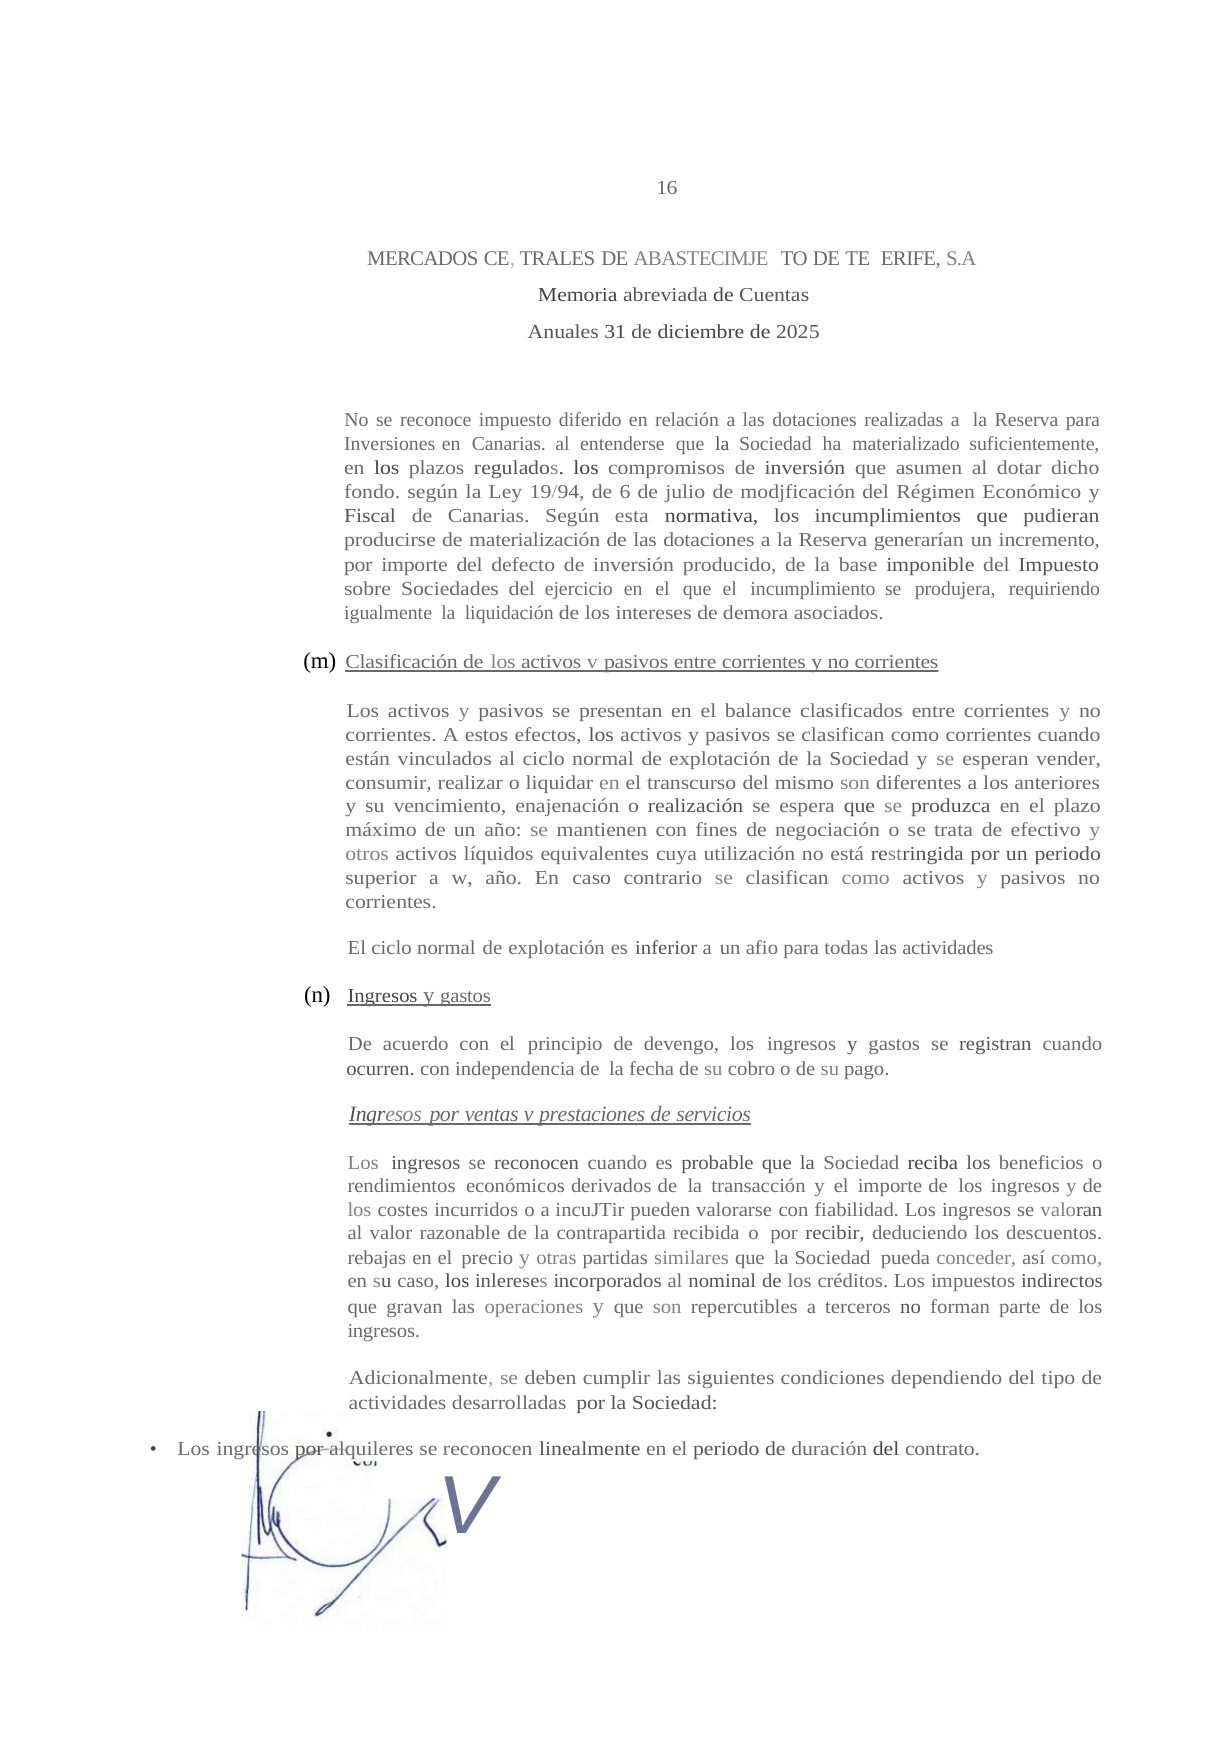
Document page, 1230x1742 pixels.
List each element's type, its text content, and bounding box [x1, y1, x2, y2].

list Clasificación de los activos v pasivos entre corrientes y no corrientes [303, 647, 1155, 674]
subtitle MERCADOS CE, TRALES DE ABASTECIMJE TO DE TE ERIFE, S.A [188, 245, 1155, 269]
list Los ingresos por alquileres se reconocen linealmente en el periodo de duración del contrato. [447, 1437, 1103, 1459]
text No se reconoce impuesto diferido en relación a las dotaciones realizadas a la Reserva para Inversiones en Canarias. al entenderse que la Sociedad ha materializado suficientemente, en los plazos regulados. los compromisos de inversión que asumen al dotar dicho fondo. según la Ley 19/94, de 6 de julio de modjficación del Régimen Económico y Fiscal de Canarias. Según esta normativa, los incumplimientos que pudieran producirse de materialización de las dotaciones a la Reserva generarían un incremento, por importe del defecto de inversión producido, de la base imponible del Impuesto sobre Sociedades del ejercicio en el que el incumplimiento se produjera, requiriendo igualmente la liquidación de los intereses de demora asociados. [344, 407, 1100, 624]
text Los ingresos se reconocen cuando es probable que la Sociedad reciba los beneficios o rendimientos económicos derivados de la transacción y el importe de los ingresos y de los costes incurridos o a incuJTir pueden valorarse con fiabilidad. Los ingresos se valoran al valor razonable de la contrapartida recibida o por recibir, deduciendo los descuentos. rebajas en el precio y otras partidas similares que la Sociedad pueda conceder, así como, en su caso, los inlereses incorporados al nominal de los créditos. Los impuestos indirectos que gravan las operaciones y que son repercutibles a terceros no forman parte de los ingresos. [347, 1151, 1103, 1342]
list Los ingresos por alquileres se reconocen linealmente en el periodo de duración del contrato. [149, 1437, 241, 1459]
text Adicionalmente, se deben cumplir las siguientes condiciones dependiendo del tipo de actividades desarrolladas por la Sociedad: [348, 1366, 1102, 1413]
list Ingresos y gastos [304, 981, 1155, 1008]
text Ingresos por ventas v prestaciones de servicios [349, 1101, 1155, 1126]
text Memoria abreviada de Cuentas Anuales 31 de diciembre de 2025 [501, 282, 846, 343]
text De acuerdo con el principio de devengo, los ingresos y gastos se registran cuando ocurren. con independencia de la fecha de su cobro o de su pago. [346, 1032, 1102, 1079]
text Los activos y pasivos se presentan en el balance clasificados entre corrientes y no corrientes. A estos efectos, los activos y pasivos se clasifican como corrientes cuando están vinculados al ciclo normal de explotación de la Sociedad y se esperan vender, consumir, realizar o liquidar en el transcurso del mismo son diferentes a los anteriores y su vencimiento, enajenación o realización se espera que se produzca en el plazo máximo de un año: se mantienen con fines de negociación o se trata de efectivo y otros activos líquidos equivalentes cuya utilización no está restringida por un periodo superior a w, año. En caso contrario se clasifican como activos y pasivos no corrientes. [345, 699, 1101, 913]
text El ciclo normal de explotación es inferior a un afio para todas las actividades [347, 936, 1155, 959]
text V [447, 1461, 1155, 1551]
